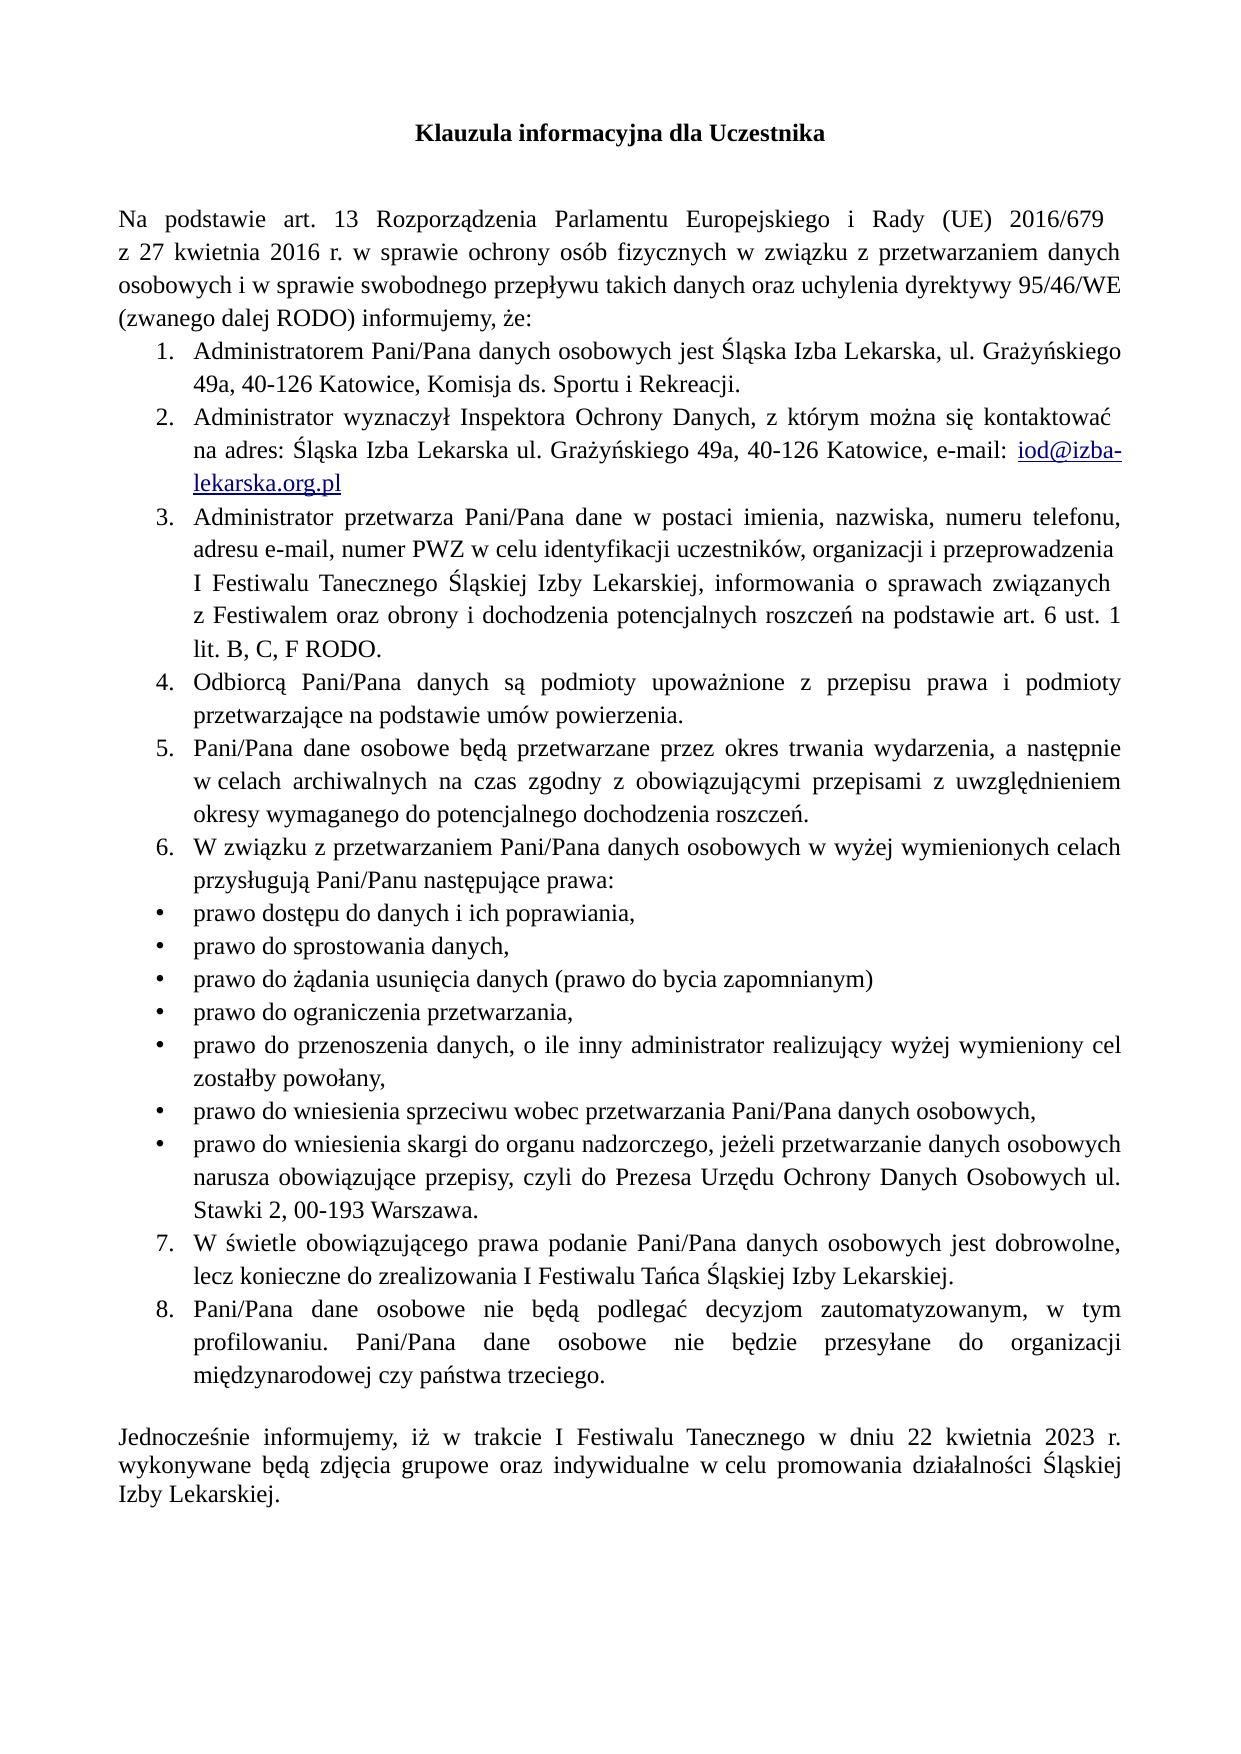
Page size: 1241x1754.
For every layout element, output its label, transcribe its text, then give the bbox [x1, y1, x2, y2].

list Pani/Pana dane osobowe nie będą podlegać decyzjom zautomatyzowanym, w tym profilowaniu. Pani/Pana dane osobowe nie będzie przesyłane do organizacji międzynarodowej czy państwa trzeciego. [156, 1294, 1122, 1389]
list prawo do ograniczenia przetwarzania, [156, 997, 1122, 1026]
list prawo do żądania usunięcia danych (prawo do bycia zapomnianym) [156, 964, 1122, 993]
list prawo do wniesienia skargi do organu nadzorczego, jeżeli przetwarzanie danych osobowych narusza obowiązujące przepisy, czyli do Prezesa Urzędu Ochrony Danych Osobowych ul. Stawki 2, 00-193 Warszawa. [156, 1129, 1122, 1224]
list prawo do przenoszenia danych, o ile inny administrator realizujący wyżej wymieniony cel zostałby powołany, [156, 1030, 1122, 1092]
list W związku z przetwarzaniem Pani/Pana danych osobowych w wyżej wymienionych celach przysługują Pani/Panu następujące prawa: [156, 832, 1122, 893]
list Pani/Pana dane osobowe będą przetwarzane przez okres trwania wydarzenia, a następnie w celach archiwalnych na czas zgodny z obowiązującymi przepisami z uwzględnieniem okresy wymaganego do potencjalnego dochodzenia roszczeń. [156, 733, 1122, 827]
list prawo do wniesienia sprzeciwu wobec przetwarzania Pani/Pana danych osobowych, [156, 1096, 1122, 1125]
list Administrator wyznaczył Inspektora Ochrony Danych, z którym można się kontaktować na adres: Śląska Izba Lekarska ul. Grażyńskiego 49a, 40-126 Katowice, e-mail: iod@izba-lekarska.org.pl [156, 402, 1122, 497]
list W świetle obowiązującego prawa podanie Pani/Pana danych osobowych jest dobrowolne, lecz konieczne do zrealizowania I Festiwalu Tańca Śląskiej Izby Lekarskiej. [156, 1228, 1122, 1290]
text Na podstawie art. 13 Rozporządzenia Parlamentu Europejskiego i Rady (UE) 2016/679 z 27 kwietnia 2016 r. w sprawie ochrony osób fizycznych w związku z przetwarzaniem danych osobowych i w sprawie swobodnego przepływu takich danych oraz uchylenia dyrektywy 95/46/WE (zwanego dalej RODO) informujemy, że: [118, 204, 1122, 332]
list prawo do sprostowania danych, [156, 931, 1122, 959]
list Administrator przetwarza Pani/Pana dane w postaci imienia, nazwiska, numeru telefonu, adresu e-mail, numer PWZ w celu identyfikacji uczestników, organizacji i przeprowadzenia I Festiwalu Tanecznego Śląskiej Izby Lekarskiej, informowania o sprawach związanych z Festiwalem oraz obrony i dochodzenia potencjalnych roszczeń na podstawie art. 6 ust. 1 lit. B, C, F RODO. [156, 502, 1122, 662]
text Jednocześnie informujemy, iż w trakcie I Festiwalu Tanecznego w dniu 22 kwietnia 2023 r. wykonywane będą zdjęcia grupowe oraz indywidualne w celu promowania działalności Śląskiej Izby Lekarskiej. [118, 1422, 1122, 1508]
text Klauzula informacyjna dla Uczestnika [118, 118, 1122, 147]
list prawo dostępu do danych i ich poprawiania, [156, 898, 1122, 927]
list Odbiorcą Pani/Pana danych są podmioty upoważnione z przepisu prawa i podmioty przetwarzające na podstawie umów powierzenia. [156, 667, 1122, 728]
list Administratorem Pani/Pana danych osobowych jest Śląska Izba Lekarska, ul. Grażyńskiego 49a, 40-126 Katowice, Komisja ds. Sportu i Rekreacji. [156, 336, 1122, 398]
